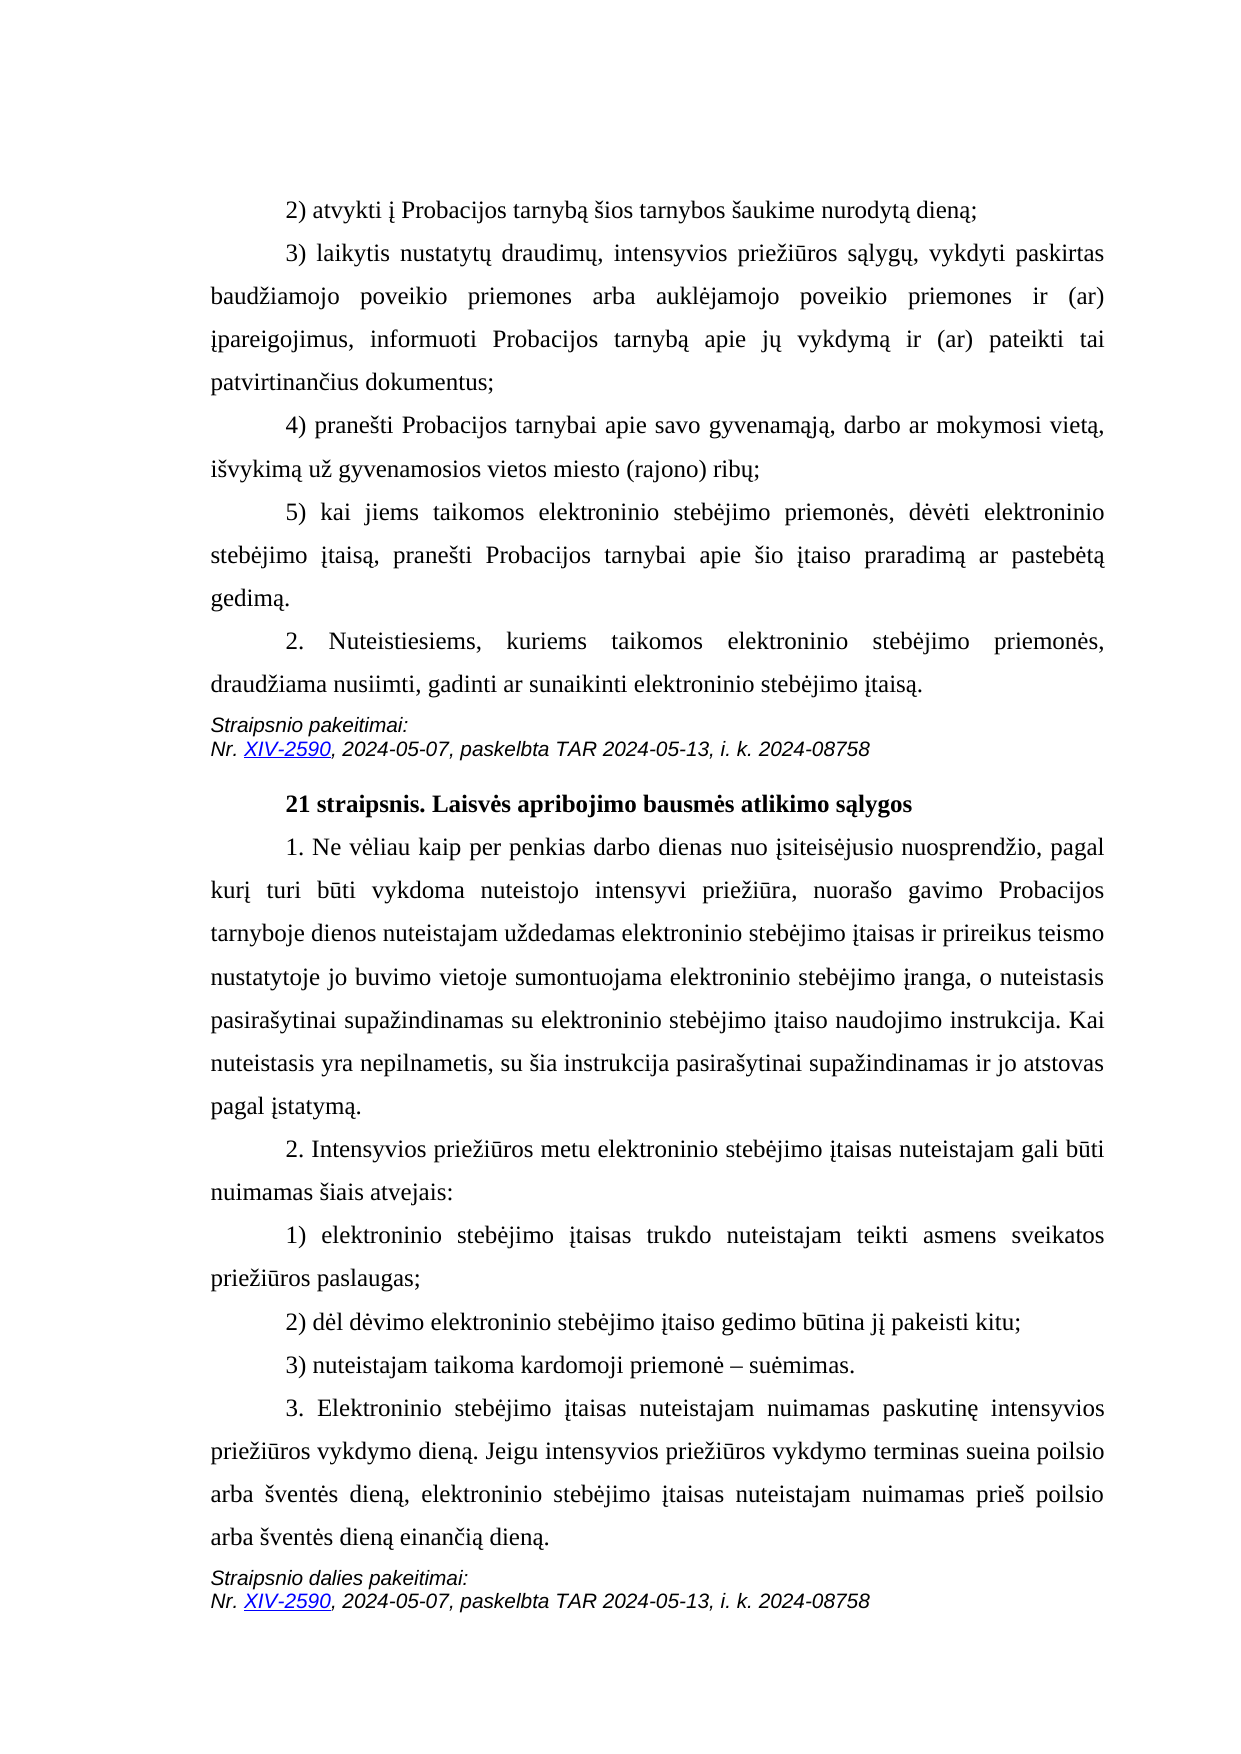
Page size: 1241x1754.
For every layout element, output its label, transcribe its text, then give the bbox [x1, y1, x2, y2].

text Nr. XIV-2590, 2024-05-07, paskelbta TAR 2024-05-13, i. k. 2024-08758 [210, 1589, 1105, 1613]
text 1) elektroninio stebėjimo įtaisas trukdo nuteistajam teikti asmens sveikatos priežiūros paslaugas; [210, 1220, 1105, 1292]
text 3) laikytis nustatytų draudimų, intensyvios priežiūros sąlygų, vykdyti paskirtas baudžiamojo poveikio priemones arba auklėjamojo poveikio priemones ir (ar) įpareigojimus, informuoti Probacijos tarnybą apie jų vykdymą ir (ar) pateikti tai patvirtinančius dokumentus; [210, 238, 1105, 396]
text 21 straipsnis. Laisvės apribojimo bausmės atlikimo sąlygos [210, 789, 1105, 818]
text 2) atvykti į Probacijos tarnybą šios tarnybos šaukime nurodytą dieną; [210, 195, 1105, 224]
text 2. Intensyvios priežiūros metu elektroninio stebėjimo įtaisas nuteistajam gali būti nuimamas šiais atvejais: [210, 1134, 1105, 1206]
text 3. Elektroninio stebėjimo įtaisas nuteistajam nuimamas paskutinę intensyvios priežiūros vykdymo dieną. Jeigu intensyvios priežiūros vykdymo terminas sueina poilsio arba šventės dieną, elektroninio stebėjimo įtaisas nuteistajam nuimamas prieš poilsio arba šventės dieną einančią dieną. [210, 1393, 1105, 1551]
text 2) dėl dėvimo elektroninio stebėjimo įtaiso gedimo būtina jį pakeisti kitu; [210, 1307, 1105, 1335]
text 3) nuteistajam taikoma kardomoji priemonė – suėmimas. [210, 1350, 1105, 1378]
text 2. Nuteistiesiems, kuriems taikomos elektroninio stebėjimo priemonės, draudžiama nusiimti, gadinti ar sunaikinti elektroninio stebėjimo įtaisą. [210, 626, 1105, 698]
text Straipsnio pakeitimai: [210, 712, 1105, 736]
text 5) kai jiems taikomos elektroninio stebėjimo priemonės, dėvėti elektroninio stebėjimo įtaisą, pranešti Probacijos tarnybai apie šio įtaiso praradimą ar pastebėtą gedimą. [210, 497, 1105, 612]
text Straipsnio dalies pakeitimai: [210, 1565, 1105, 1589]
text 1. Ne vėliau kaip per penkias darbo dienas nuo įsiteisėjusio nuosprendžio, pagal kurį turi būti vykdoma nuteistojo intensyvi priežiūra, nuorašo gavimo Probacijos tarnyboje dienos nuteistajam uždedamas elektroninio stebėjimo įtaisas ir prireikus teismo nustatytoje jo buvimo vietoje sumontuojama elektroninio stebėjimo įranga, o nuteistasis pasirašytinai supažindinamas su elektroninio stebėjimo įtaiso naudojimo instrukcija. Kai nuteistasis yra nepilnametis, su šia instrukcija pasirašytinai supažindinamas ir jo atstovas pagal įstatymą. [210, 832, 1105, 1120]
text 4) pranešti Probacijos tarnybai apie savo gyvenamąją, darbo ar mokymosi vietą, išvykimą už gyvenamosios vietos miesto (rajono) ribų; [210, 411, 1105, 482]
text Nr. XIV-2590, 2024-05-07, paskelbta TAR 2024-05-13, i. k. 2024-08758 [210, 736, 1105, 760]
